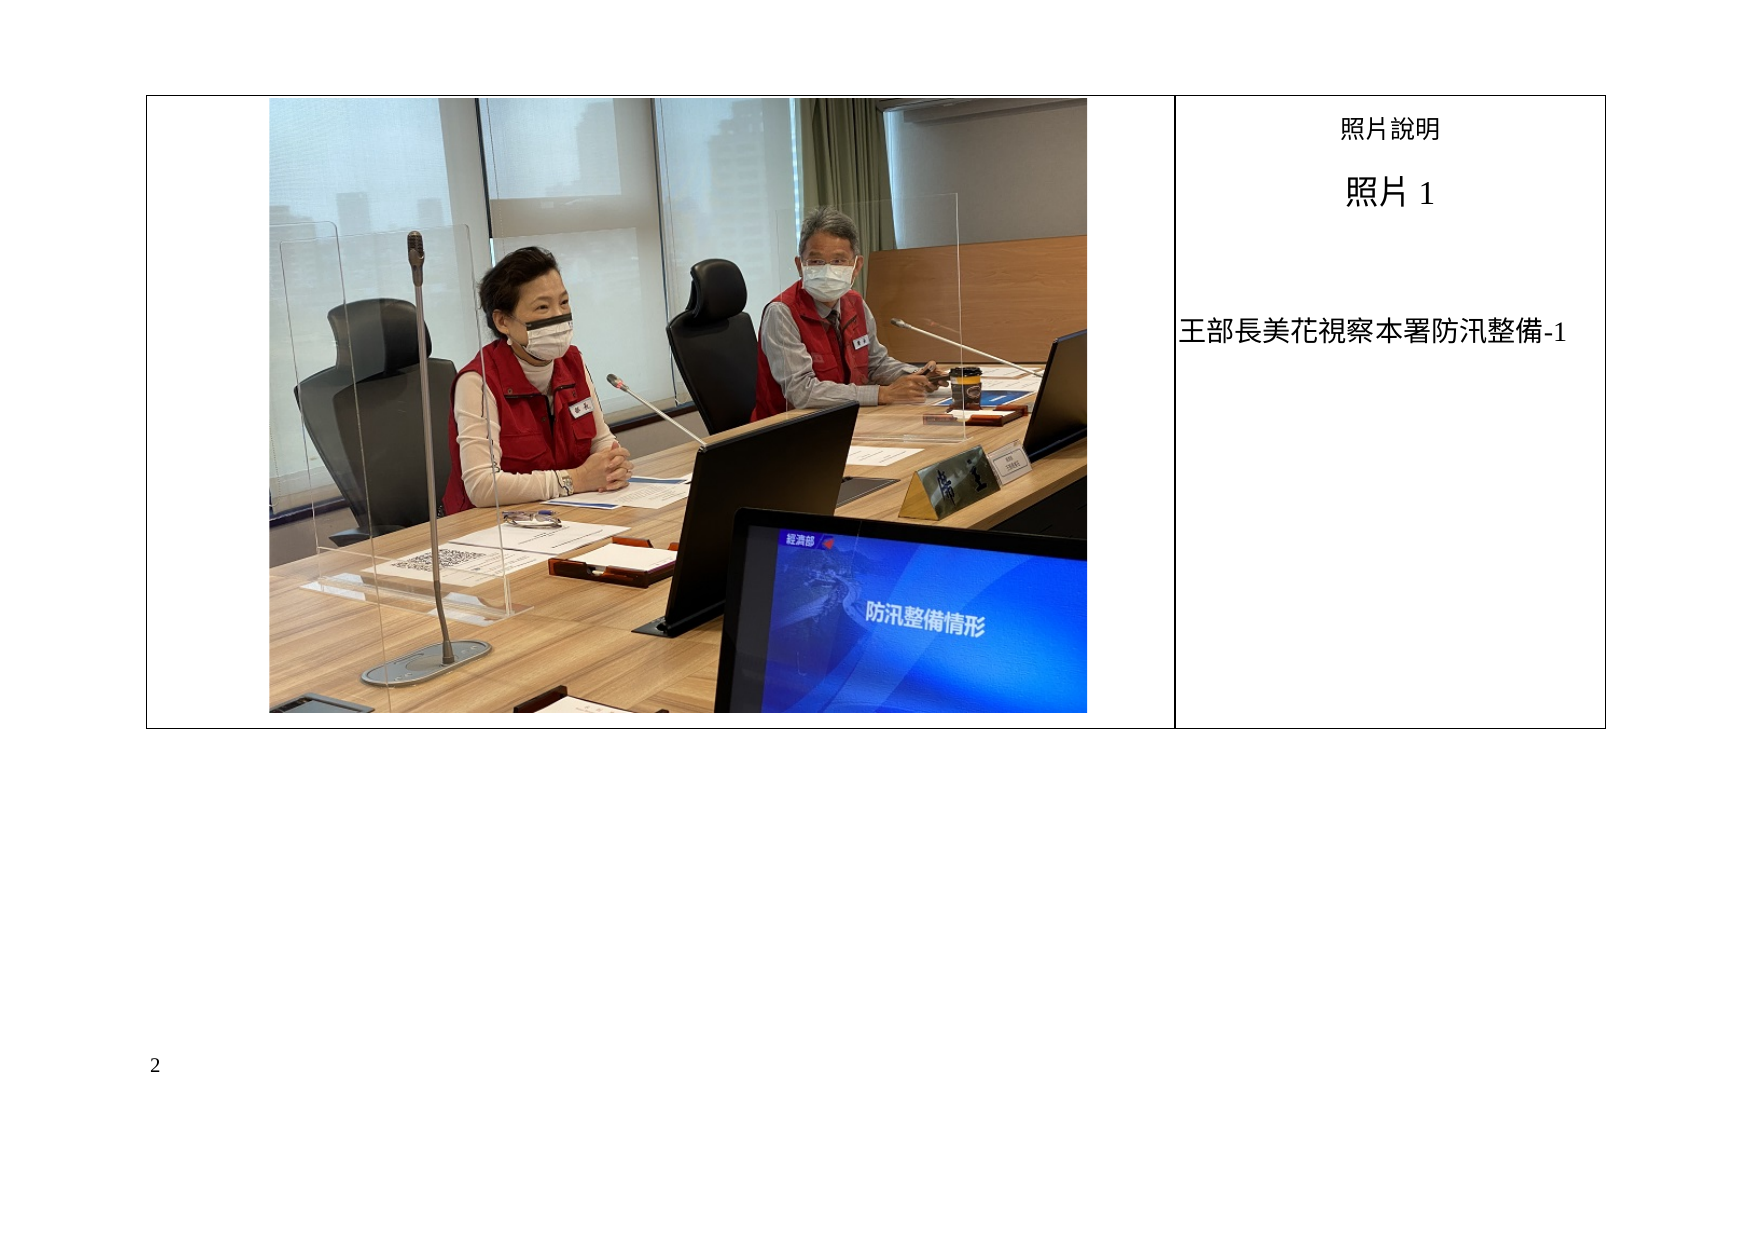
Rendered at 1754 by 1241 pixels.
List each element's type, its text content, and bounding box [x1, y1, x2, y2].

picture [269, 98, 1088, 713]
table_header [147, 96, 1174, 728]
table_header 照片說明 照片1 王部長美花視察本署防汛整備-1 [1176, 96, 1605, 728]
